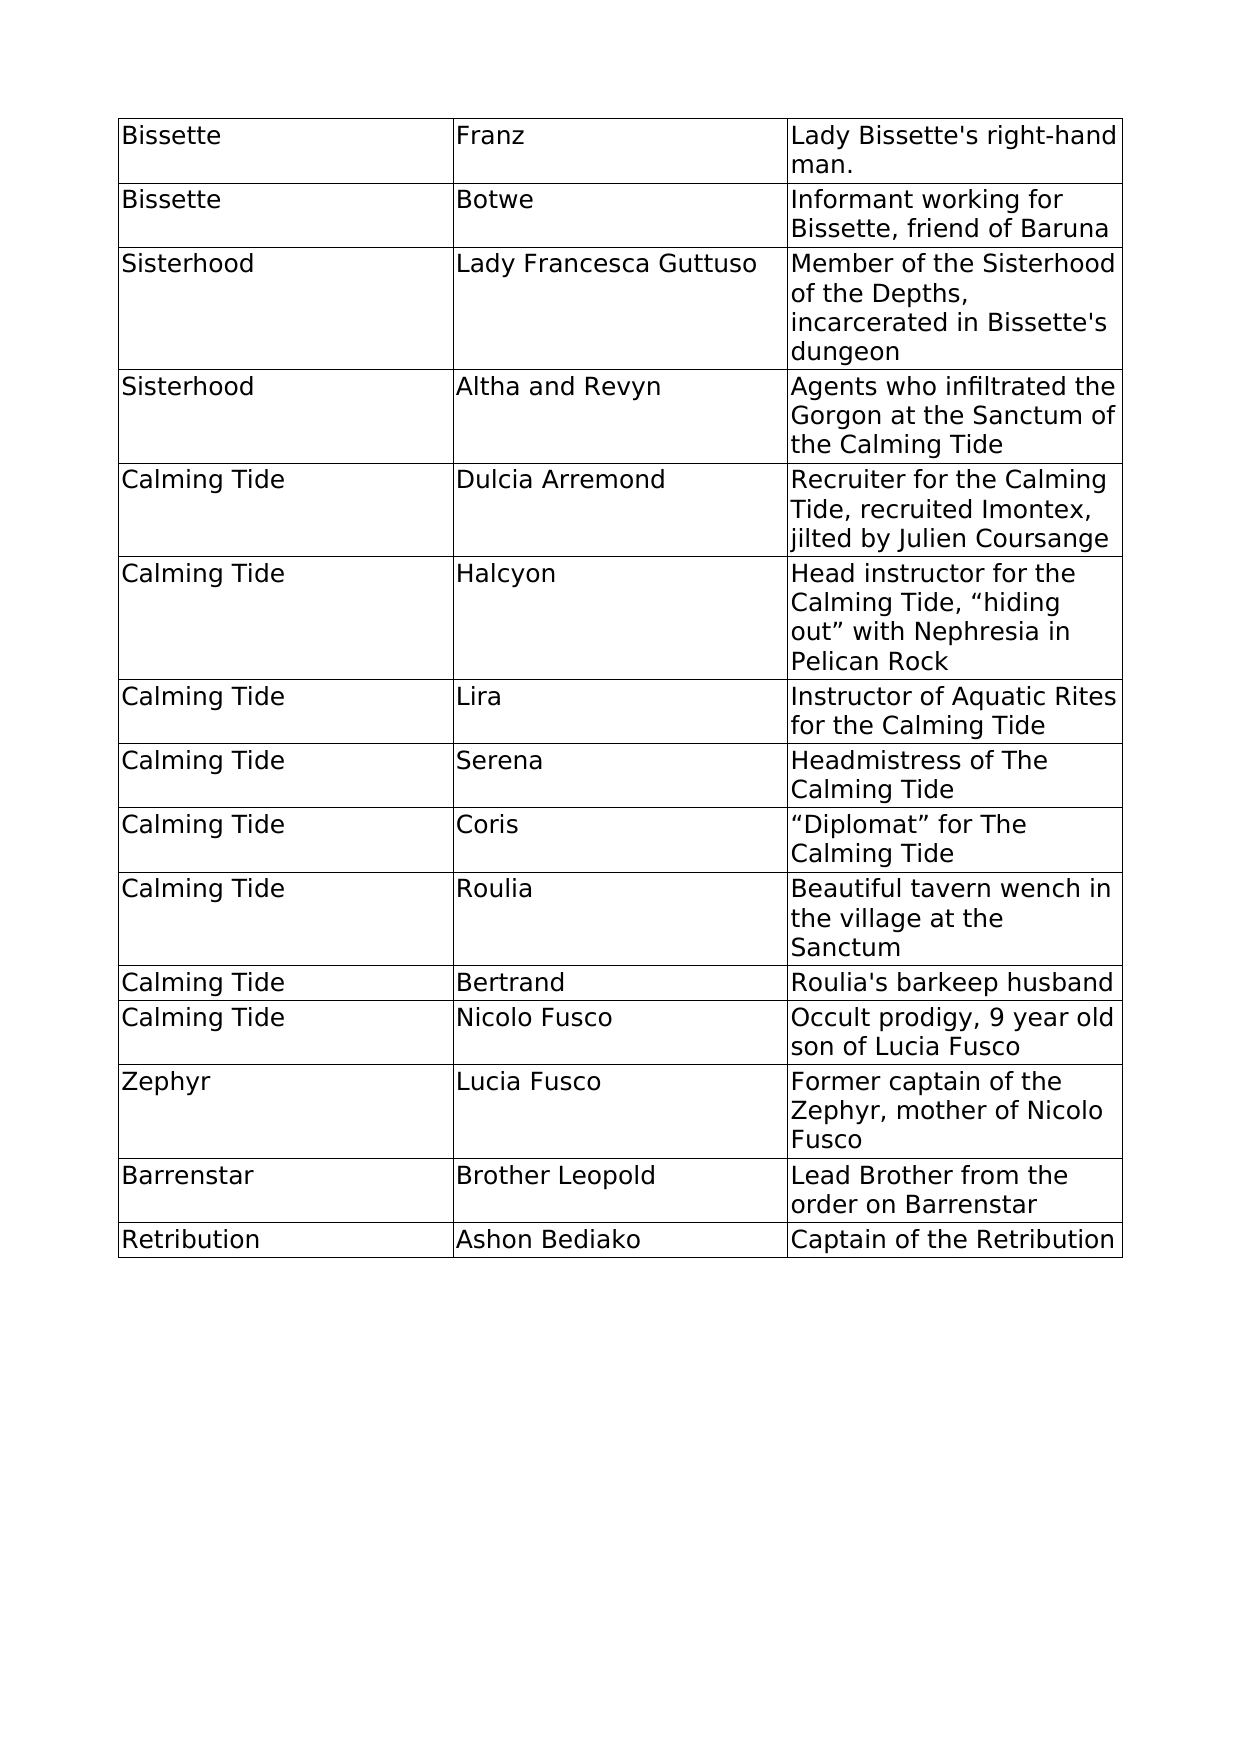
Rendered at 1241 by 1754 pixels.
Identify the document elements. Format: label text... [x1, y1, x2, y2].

table_cell Nicolo Fusco [454, 1001, 787, 1064]
table_cell Calming Tide [119, 808, 453, 872]
table_cell Roulia's barkeep husband [788, 966, 1122, 1000]
table_cell Member of the Sisterhood of the Depths, incarcerated in Bissette's dungeon [788, 248, 1122, 369]
table_cell Calming Tide [119, 1001, 453, 1064]
table_cell Franz [454, 119, 787, 182]
table_cell Calming Tide [119, 680, 453, 743]
table_cell Head instructor for the Calming Tide, “hiding out” with Nephresia in Pelican Rock [788, 557, 1122, 679]
table_cell Lady Francesca Guttuso [454, 248, 787, 369]
table_cell Bertrand [454, 966, 787, 1000]
table_cell Retribution [119, 1223, 453, 1257]
table_cell Altha and Revyn [454, 370, 787, 463]
table_cell Lead Brother from the order on Barrenstar [788, 1159, 1122, 1222]
table_cell Calming Tide [119, 744, 453, 807]
table_cell Bissette [119, 119, 453, 182]
table_cell Roulia [454, 873, 787, 965]
table_cell Ashon Bediako [454, 1223, 787, 1257]
table_cell Headmistress of The Calming Tide [788, 744, 1122, 807]
table_cell Zephyr [119, 1065, 453, 1158]
table_cell Sisterhood [119, 248, 453, 369]
table_cell Occult prodigy, 9 year old son of Lucia Fusco [788, 1001, 1122, 1064]
table_cell Informant working for Bissette, friend of Baruna [788, 184, 1122, 247]
table_cell Instructor of Aquatic Rites for the Calming Tide [788, 680, 1122, 743]
table_cell Barrenstar [119, 1159, 453, 1222]
table_cell Lady Bissette's right-hand man. [788, 119, 1122, 182]
table_cell Agents who infiltrated the Gorgon at the Sanctum of the Calming Tide [788, 370, 1122, 463]
table_cell Botwe [454, 184, 787, 247]
table_cell Dulcia Arremond [454, 464, 787, 556]
table_cell Halcyon [454, 557, 787, 679]
table_cell Recruiter for the Calming Tide, recruited Imontex, jilted by Julien Coursange [788, 464, 1122, 556]
table_cell “Diplomat” for The Calming Tide [788, 808, 1122, 872]
table_cell Calming Tide [119, 464, 453, 556]
table_cell Sisterhood [119, 370, 453, 463]
table_cell Brother Leopold [454, 1159, 787, 1222]
table_cell Calming Tide [119, 966, 453, 1000]
table_cell Lucia Fusco [454, 1065, 787, 1158]
table_cell Calming Tide [119, 873, 453, 965]
table_cell Calming Tide [119, 557, 453, 679]
table_cell Lira [454, 680, 787, 743]
table_cell Serena [454, 744, 787, 807]
table_cell Coris [454, 808, 787, 872]
table_cell Bissette [119, 184, 453, 247]
table_cell Beautiful tavern wench in the village at the Sanctum [788, 873, 1122, 965]
table_cell Captain of the Retribution [788, 1223, 1122, 1257]
table_cell Former captain of the Zephyr, mother of Nicolo Fusco [788, 1065, 1122, 1158]
